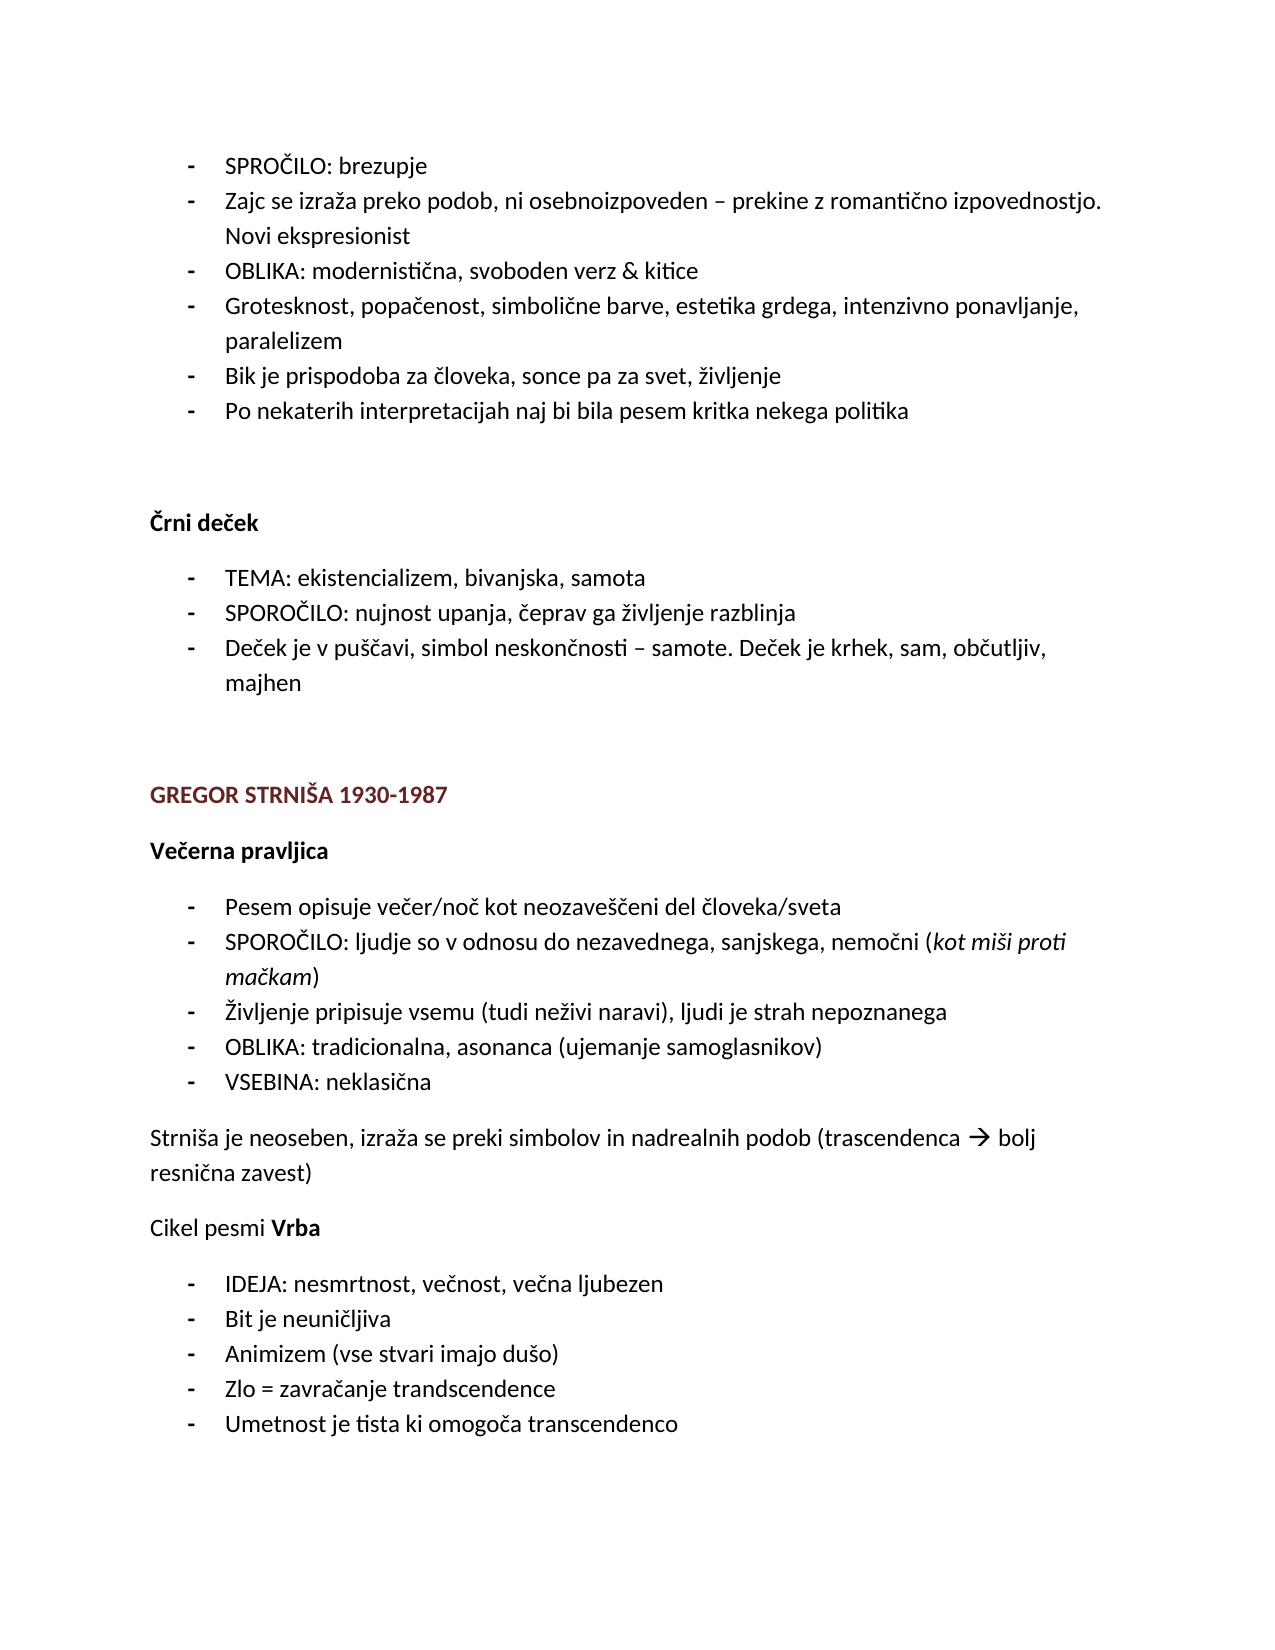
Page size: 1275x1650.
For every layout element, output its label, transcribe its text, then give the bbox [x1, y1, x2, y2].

list SPOROČILO: ljudje so v odnosu do nezavednega, sanjskega, nemočni (kot miši proti mačkam) [187, 926, 1125, 991]
text Strniša je neoseben, izraža se preki simbolov in nadrealnih podob (trascendenca  bolj resnična zavest) [150, 1122, 1125, 1187]
list OBLIKA: tradicionalna, asonanca (ujemanje samoglasnikov) [187, 1031, 1125, 1061]
list Bit je neuničljiva [187, 1303, 1125, 1334]
list Po nekaterih interpretacijah naj bi bila pesem kritka nekega politika [187, 395, 1125, 426]
text Črni deček [150, 507, 1125, 537]
text GREGOR STRNIŠA 1930-1987 [150, 779, 1125, 810]
list IDEJA: nesmrtnost, večnost, večna ljubezen [187, 1268, 1125, 1299]
list Bik je prispodoba za človeka, sonce pa za svet, življenje [187, 360, 1125, 391]
list Zlo = zavračanje trandscendence [187, 1373, 1125, 1404]
list TEMA: ekistencializem, bivanjska, samota [187, 562, 1125, 593]
list Umetnost je tista ki omogoča transcendenco [187, 1408, 1125, 1439]
list Zajc se izraža preko podob, ni osebnoizpoveden – prekine z romantično izpovednostjo. Novi ekspresionist [187, 185, 1125, 251]
list SPOROČILO: nujnost upanja, čeprav ga življenje razblinja [187, 597, 1125, 628]
text Cikel pesmi Vrba [150, 1212, 1125, 1243]
list Življenje pripisuje vsemu (tudi neživi naravi), ljudi je strah nepoznanega [187, 996, 1125, 1026]
list SPROČILO: brezupje [187, 150, 1125, 181]
text Večerna pravljica [150, 835, 1125, 866]
list VSEBINA: neklasična [187, 1066, 1125, 1096]
list Animizem (vse stvari imajo dušo) [187, 1338, 1125, 1369]
list Pesem opisuje večer/noč kot neozaveščeni del človeka/sveta [187, 891, 1125, 921]
list Deček je v puščavi, simbol neskončnosti – samote. Deček je krhek, sam, občutljiv, majhen [187, 632, 1125, 698]
list OBLIKA: modernistična, svoboden verz & kitice [187, 255, 1125, 286]
list Grotesknost, popačenost, simbolične barve, estetika grdega, intenzivno ponavljanje, paralelizem [187, 290, 1125, 356]
